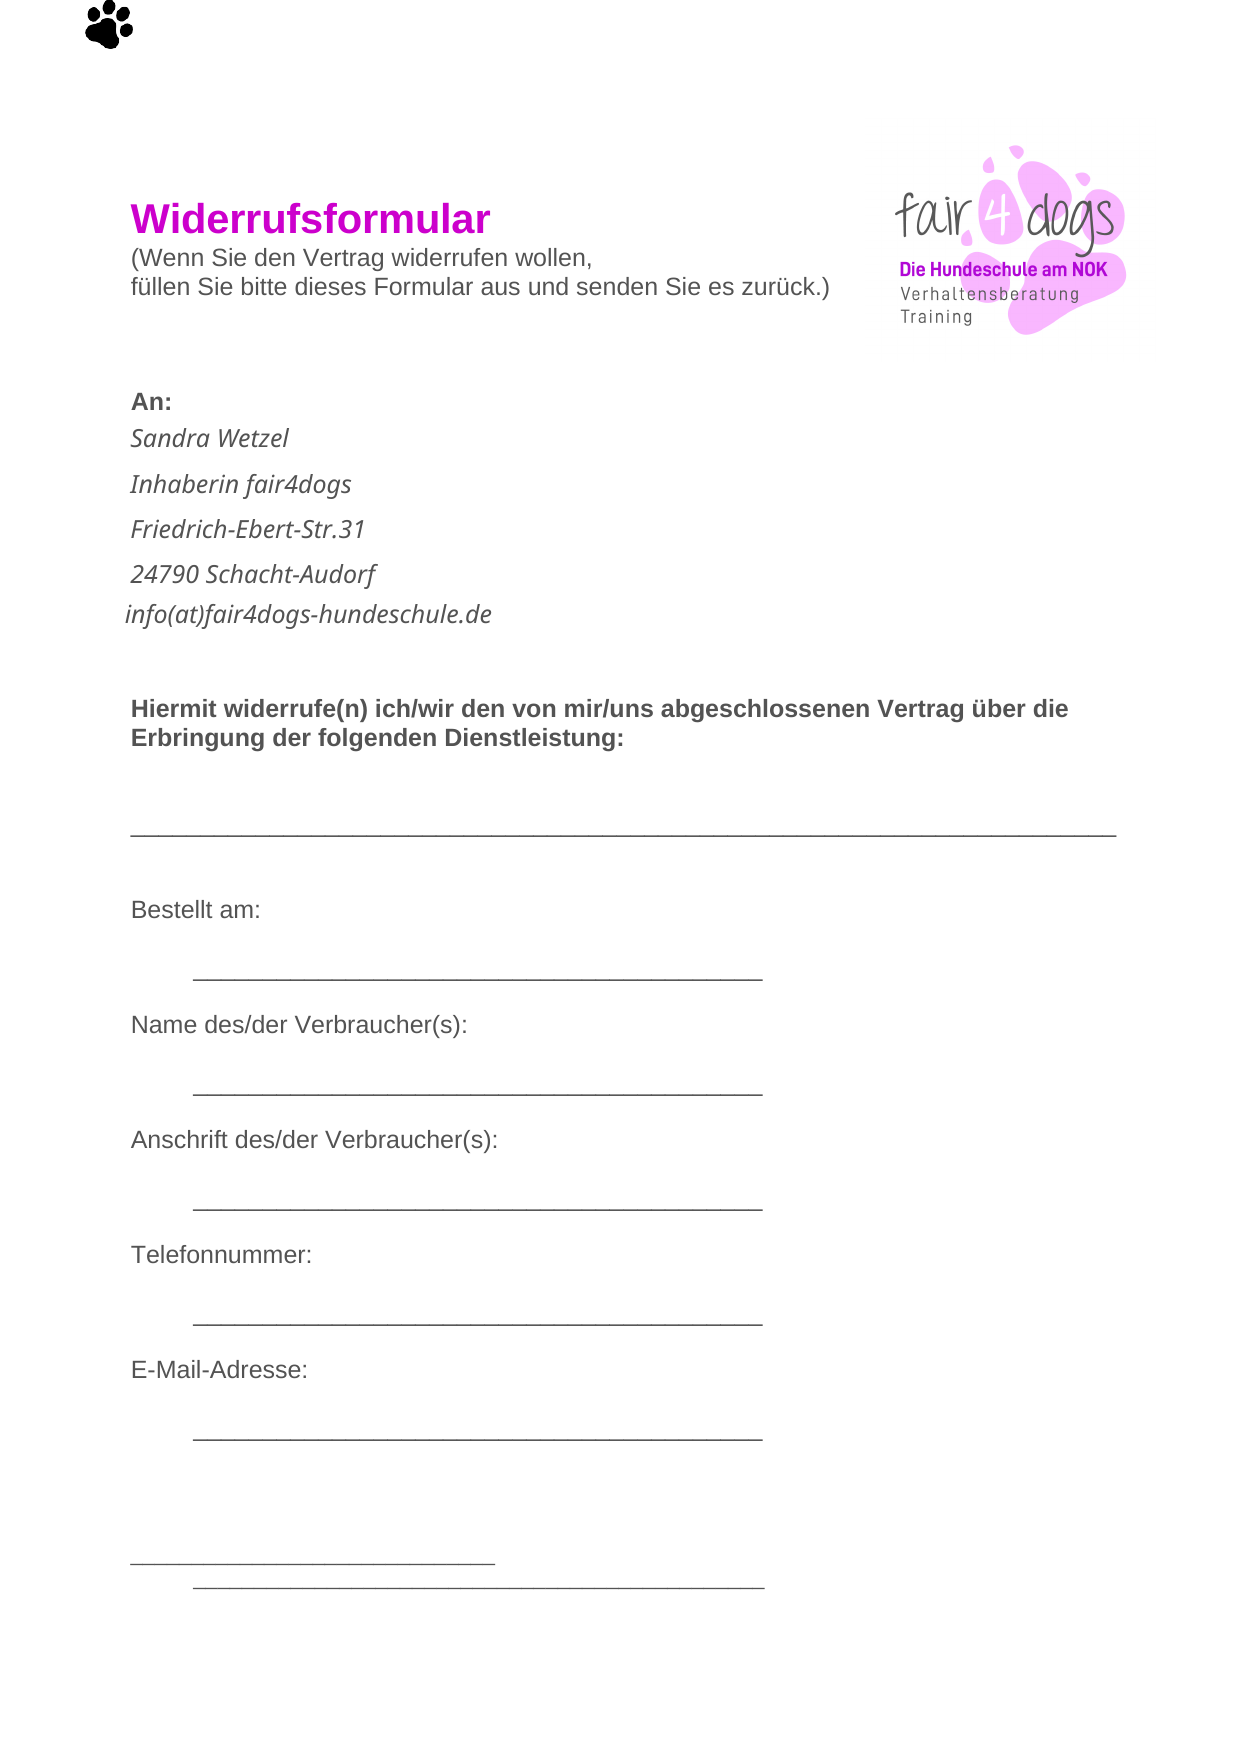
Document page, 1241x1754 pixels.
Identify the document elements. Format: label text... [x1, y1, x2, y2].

text ______________________________ _______________________________________________ [130, 1542, 1122, 1590]
text Sandra Wetzel [130, 421, 460, 455]
text Name des/der Verbraucher(s): _________________________________________ [131, 1010, 1122, 1097]
text Widerrufsformular [130, 195, 865, 243]
text füllen Sie bitte dieses Formular aus und senden Sie es zurück.) [131, 272, 865, 300]
text Bestellt am: _________________________________________ [131, 895, 1122, 982]
text 24790 Schacht-Audorf [130, 557, 460, 591]
text E-Mail-Adresse: _________________________________________ [131, 1355, 1122, 1442]
text info(at)fair4dogs-hundeschule.de [118, 597, 1122, 631]
text (Wenn Sie den Vertrag widerrufen wollen, [131, 243, 865, 272]
text Telefonnummer: _________________________________________ [131, 1240, 1122, 1327]
picture [865, 118, 1156, 362]
picture [85, 0, 133, 49]
text Inhaberin fair4dogs [130, 466, 460, 500]
text An: [131, 387, 1122, 415]
text Friedrich-Ebert-Str.31 [130, 512, 460, 546]
text Hiermit widerrufe(n) ich/wir den von mir/uns abgeschlossenen Vertrag über die Erbringung der folgenden Dienstleistung: [131, 694, 1122, 780]
text Anschrift des/der Verbraucher(s): _________________________________________ [131, 1125, 1122, 1212]
text _______________________________________________________________________ [131, 809, 1122, 867]
